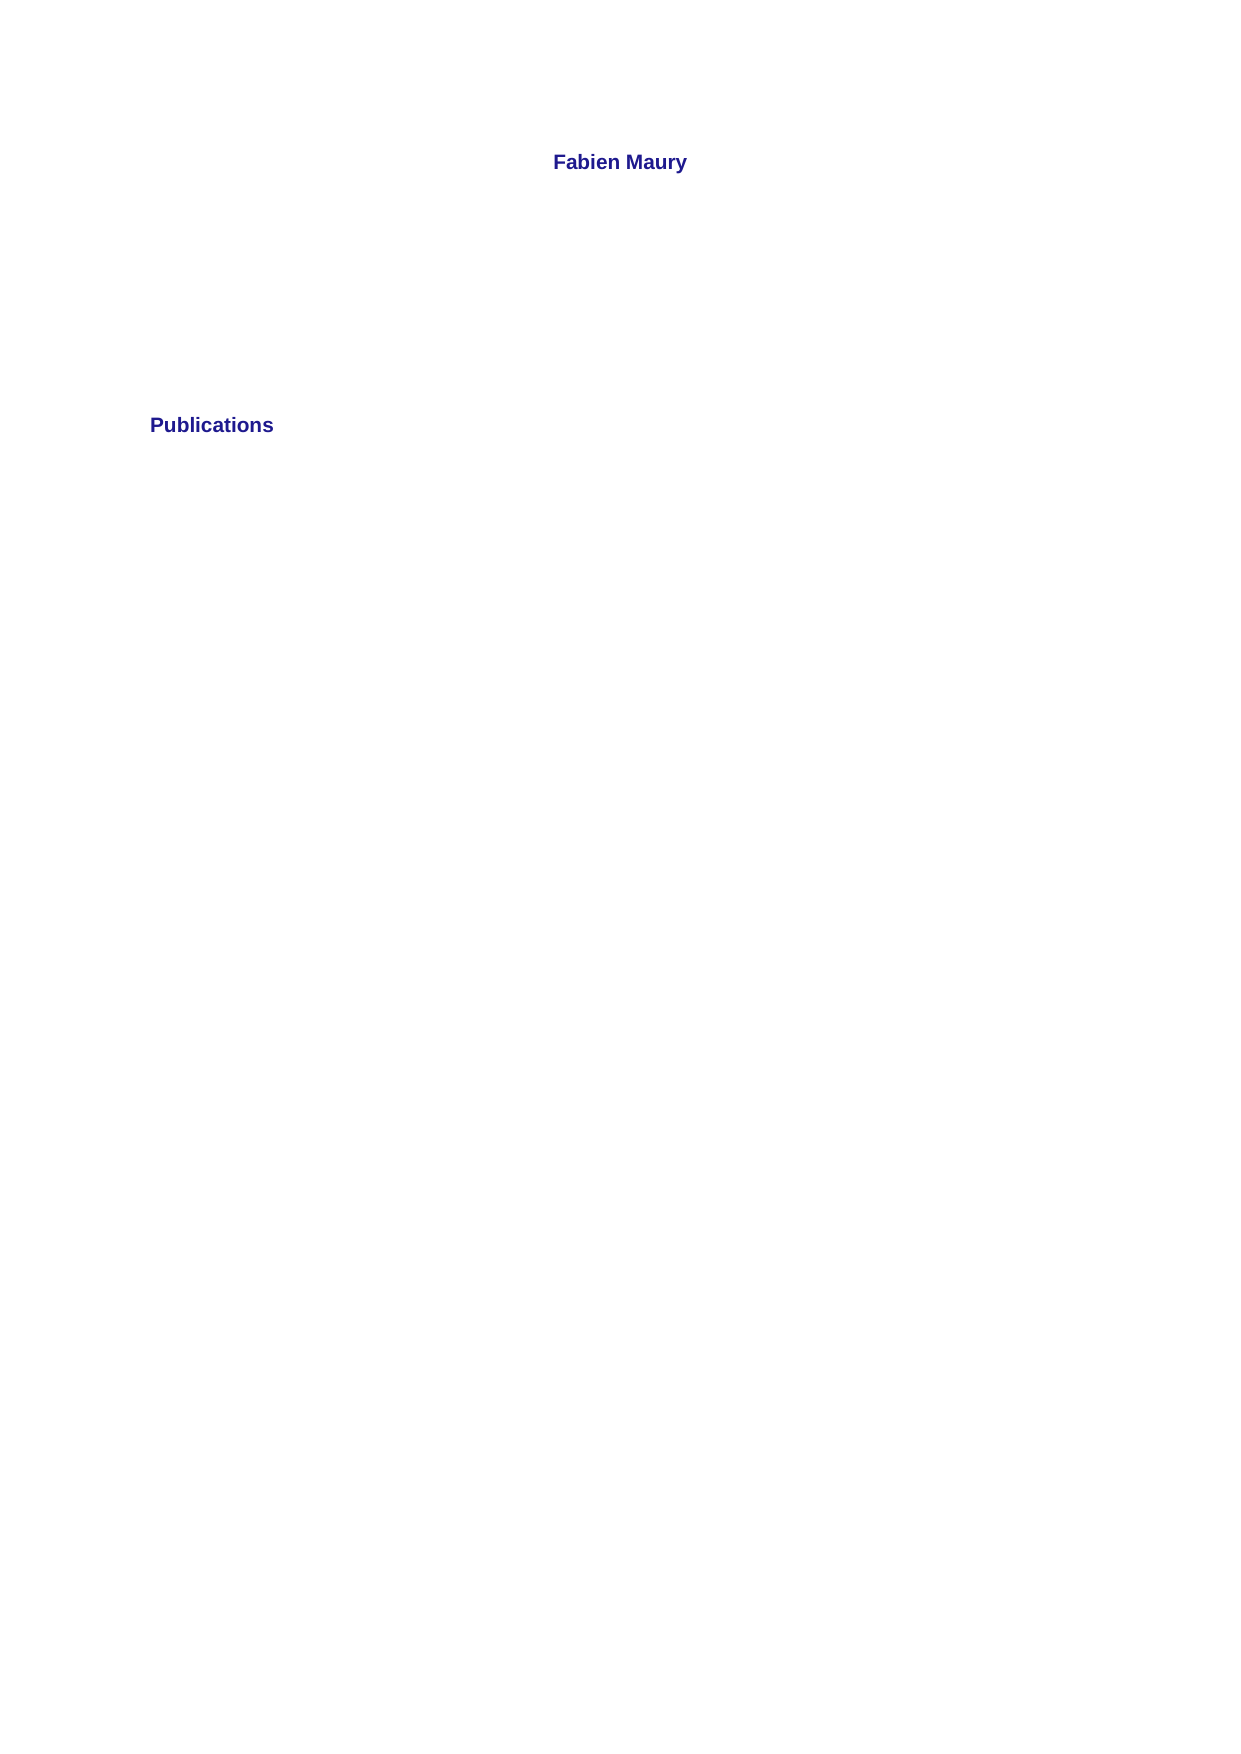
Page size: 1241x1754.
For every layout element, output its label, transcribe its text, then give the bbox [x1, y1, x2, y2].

subtitle Publications [150, 412, 1090, 436]
subtitle Fabien Maury [150, 150, 1090, 174]
